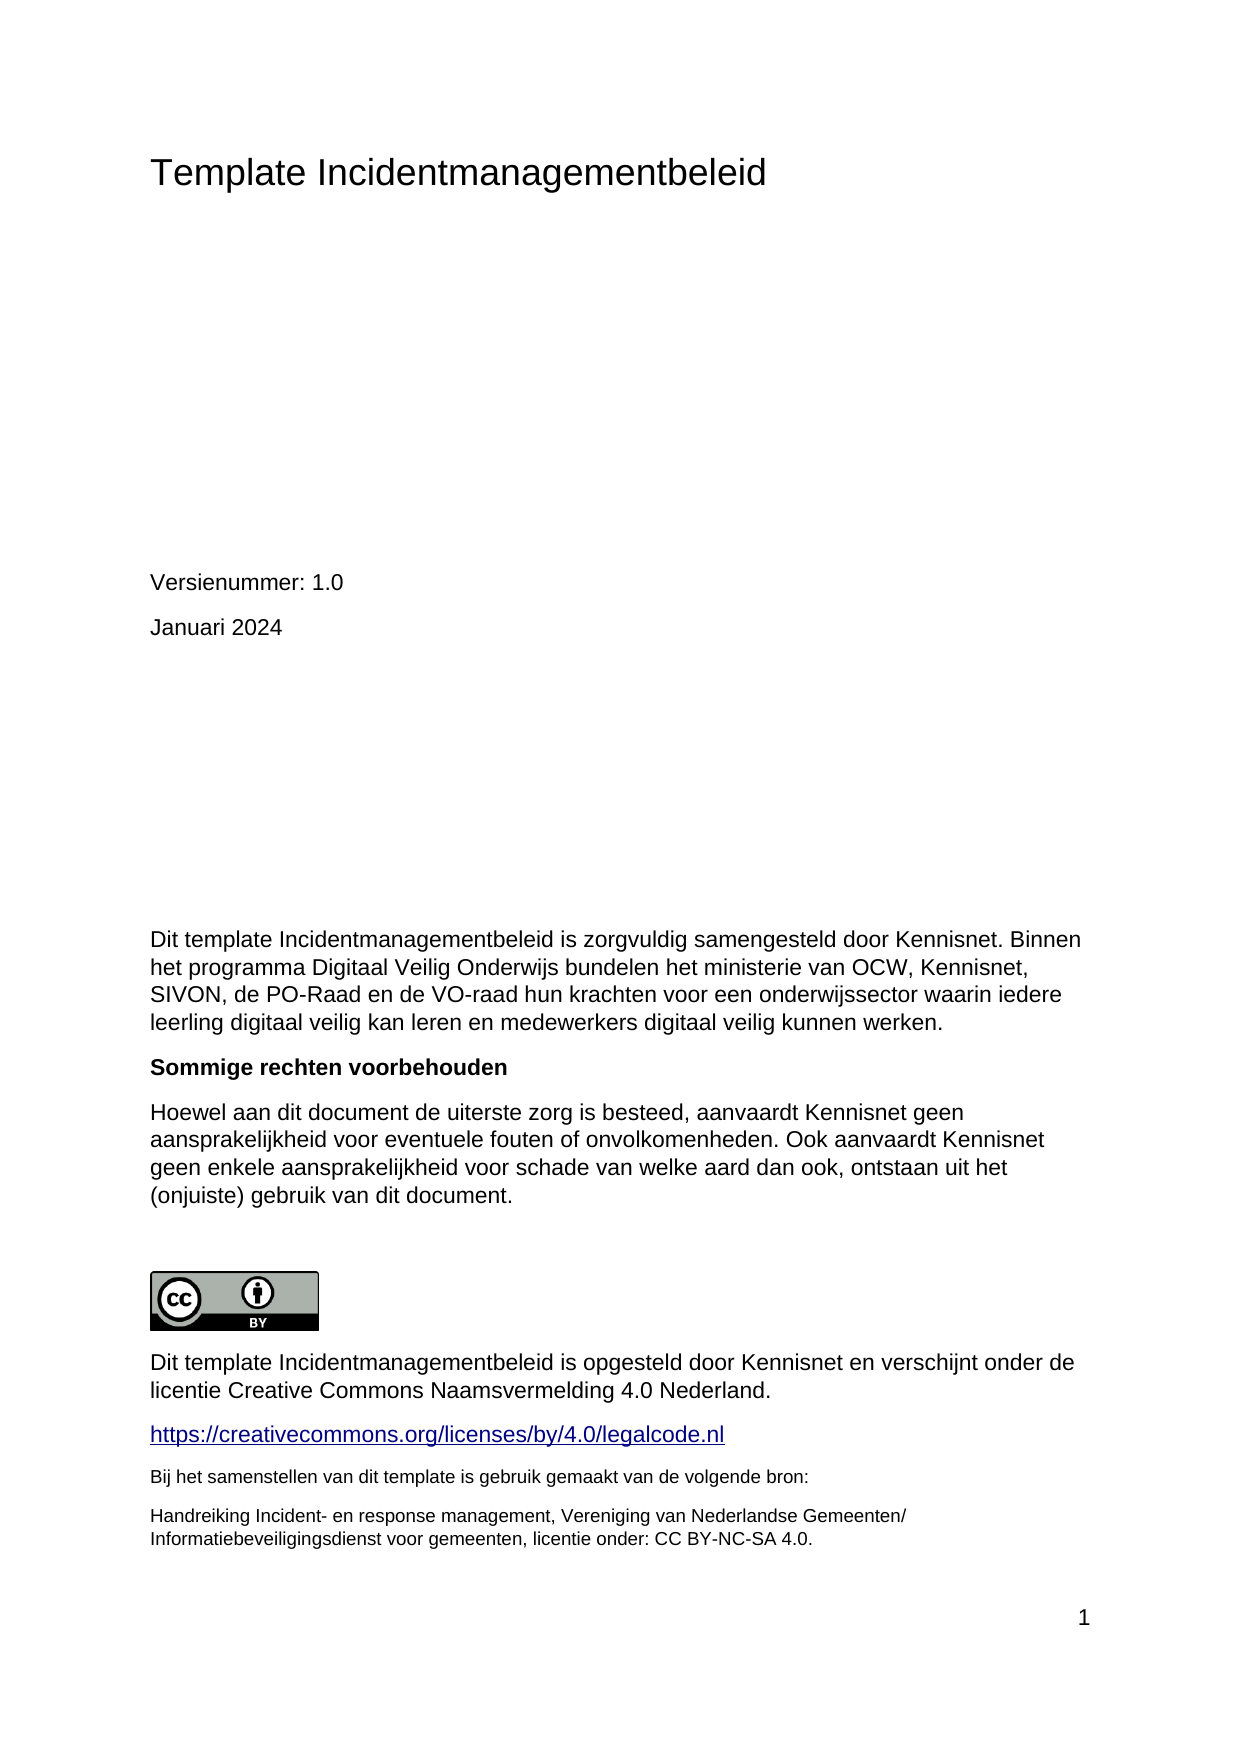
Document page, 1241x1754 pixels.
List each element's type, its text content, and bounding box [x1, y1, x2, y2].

text Bij het samenstellen van dit template is gebruik gemaakt van de volgende bron: [150, 1466, 1090, 1487]
text Handreiking Incident- en response management, Vereniging van Nederlandse Gemeenten/ Informatiebeveiligingsdienst voor gemeenten, licentie onder: CC BY-NC-SA 4.0. [150, 1505, 1090, 1550]
text Januari 2024 [150, 613, 1090, 640]
text Dit template Incidentmanagementbeleid is zorgvuldig samengesteld door Kennisnet. Binnen het programma Digitaal Veilig Onderwijs bundelen het ministerie van OCW, Kennisnet, SIVON, de PO-Raad en de VO-raad hun krachten voor een onderwijssector waarin iedere leerling digitaal veilig kan leren en medewerkers digitaal veilig kunnen werken. [150, 926, 1090, 1036]
text Hoewel aan dit document de uiterste zorg is besteed, aanvaardt Kennisnet geen aansprakelijkheid voor eventuele fouten of onvolkomenheden. Ook aanvaardt Kennisnet geen enkele aansprakelijkheid voor schade van welke aard dan ook, ontstaan uit het (onjuiste) gebruik van dit document. [150, 1098, 1090, 1209]
text Template Incidentmanagementbeleid [150, 150, 1090, 193]
text Dit template Incidentmanagementbeleid is opgesteld door Kennisnet en verschijnt onder de licentie Creative Commons Naamsvermelding 4.0 Nederland. [150, 1349, 1090, 1403]
text https://creativecommons.org/licenses/by/4.0/legalcode.nl [150, 1421, 1090, 1448]
text Versienummer: 1.0 [150, 569, 1090, 595]
text Sommige rechten voorbehouden [150, 1054, 1090, 1080]
